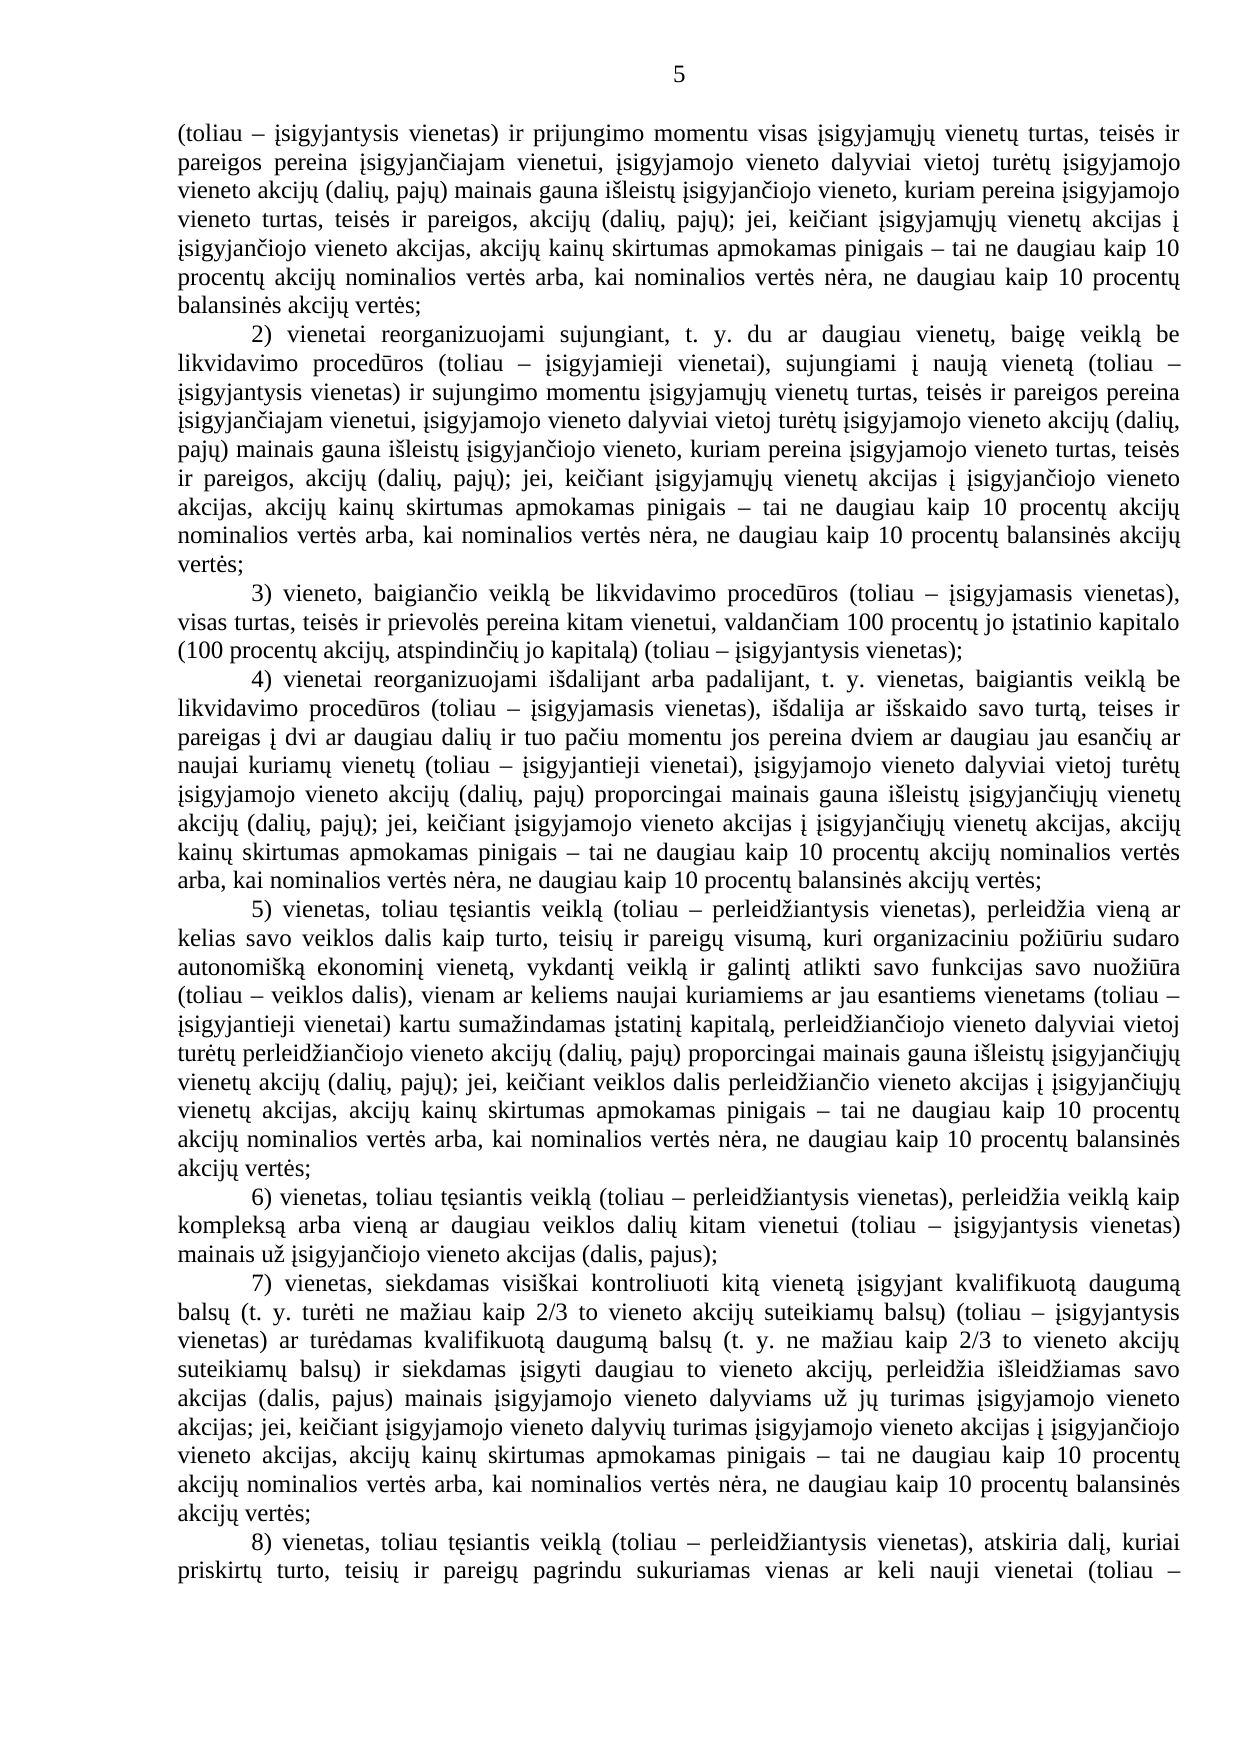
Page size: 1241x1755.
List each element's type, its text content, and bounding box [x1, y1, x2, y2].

text 3) vieneto, baigiančio veiklą be likvidavimo procedūros (toliau – įsigyjamasis vienetas), visas turtas, teisės ir prievolės pereina kitam vienetui, valdančiam 100 procentų jo įstatinio kapitalo (100 procentų akcijų, atspindinčių jo kapitalą) (toliau – įsigyjantysis vienetas); [177, 578, 1181, 664]
text 2) vienetai reorganizuojami sujungiant, t. y. du ar daugiau vienetų, baigę veiklą be likvidavimo procedūros (toliau – įsigyjamieji vienetai), sujungiami į naują vienetą (toliau – įsigyjantysis vienetas) ir sujungimo momentu įsigyjamųjų vienetų turtas, teisės ir pareigos pereina įsigyjančiajam vienetui, įsigyjamojo vieneto dalyviai vietoj turėtų įsigyjamojo vieneto akcijų (dalių, pajų) mainais gauna išleistų įsigyjančiojo vieneto, kuriam pereina įsigyjamojo vieneto turtas, teisės ir pareigos, akcijų (dalių, pajų); jei, keičiant įsigyjamųjų vienetų akcijas į įsigyjančiojo vieneto akcijas, akcijų kainų skirtumas apmokamas pinigais – tai ne daugiau kaip 10 procentų akcijų nominalios vertės arba, kai nominalios vertės nėra, ne daugiau kaip 10 procentų balansinės akcijų vertės; [177, 319, 1181, 578]
text 4) vienetai reorganizuojami išdalijant arba padalijant, t. y. vienetas, baigiantis veiklą be likvidavimo procedūros (toliau – įsigyjamasis vienetas), išdalija ar išskaido savo turtą, teises ir pareigas į dvi ar daugiau dalių ir tuo pačiu momentu jos pereina dviem ar daugiau jau esančių ar naujai kuriamų vienetų (toliau – įsigyjantieji vienetai), įsigyjamojo vieneto dalyviai vietoj turėtų įsigyjamojo vieneto akcijų (dalių, pajų) proporcingai mainais gauna išleistų įsigyjančiųjų vienetų akcijų (dalių, pajų); jei, keičiant įsigyjamojo vieneto akcijas į įsigyjančiųjų vienetų akcijas, akcijų kainų skirtumas apmokamas pinigais – tai ne daugiau kaip 10 procentų akcijų nominalios vertės arba, kai nominalios vertės nėra, ne daugiau kaip 10 procentų balansinės akcijų vertės; [177, 664, 1181, 894]
text (toliau – įsigyjantysis vienetas) ir prijungimo momentu visas įsigyjamųjų vienetų turtas, teisės ir pareigos pereina įsigyjančiajam vienetui, įsigyjamojo vieneto dalyviai vietoj turėtų įsigyjamojo vieneto akcijų (dalių, pajų) mainais gauna išleistų įsigyjančiojo vieneto, kuriam pereina įsigyjamojo vieneto turtas, teisės ir pareigos, akcijų (dalių, pajų); jei, keičiant įsigyjamųjų vienetų akcijas į įsigyjančiojo vieneto akcijas, akcijų kainų skirtumas apmokamas pinigais – tai ne daugiau kaip 10 procentų akcijų nominalios vertės arba, kai nominalios vertės nėra, ne daugiau kaip 10 procentų balansinės akcijų vertės; [177, 118, 1181, 319]
text 5) vienetas, toliau tęsiantis veiklą (toliau – perleidžiantysis vienetas), perleidžia vieną ar kelias savo veiklos dalis kaip turto, teisių ir pareigų visumą, kuri organizaciniu požiūriu sudaro autonomišką ekonominį vienetą, vykdantį veiklą ir galintį atlikti savo funkcijas savo nuožiūra (toliau – veiklos dalis), vienam ar keliems naujai kuriamiems ar jau esantiems vienetams (toliau – įsigyjantieji vienetai) kartu sumažindamas įstatinį kapitalą, perleidžiančiojo vieneto dalyviai vietoj turėtų perleidžiančiojo vieneto akcijų (dalių, pajų) proporcingai mainais gauna išleistų įsigyjančiųjų vienetų akcijų (dalių, pajų); jei, keičiant veiklos dalis perleidžiančio vieneto akcijas į įsigyjančiųjų vienetų akcijas, akcijų kainų skirtumas apmokamas pinigais – tai ne daugiau kaip 10 procentų akcijų nominalios vertės arba, kai nominalios vertės nėra, ne daugiau kaip 10 procentų balansinės akcijų vertės; [177, 894, 1181, 1182]
text 8) vienetas, toliau tęsiantis veiklą (toliau – perleidžiantysis vienetas), atskiria dalį, kuriai priskirtų turto, teisių ir pareigų pagrindu sukuriamas vienas ar keli nauji vienetai (toliau – [177, 1527, 1181, 1584]
text 7) vienetas, siekdamas visiškai kontroliuoti kitą vienetą įsigyjant kvalifikuotą daugumą balsų (t. y. turėti ne mažiau kaip 2/3 to vieneto akcijų suteikiamų balsų) (toliau – įsigyjantysis vienetas) ar turėdamas kvalifikuotą daugumą balsų (t. y. ne mažiau kaip 2/3 to vieneto akcijų suteikiamų balsų) ir siekdamas įsigyti daugiau to vieneto akcijų, perleidžia išleidžiamas savo akcijas (dalis, pajus) mainais įsigyjamojo vieneto dalyviams už jų turimas įsigyjamojo vieneto akcijas; jei, keičiant įsigyjamojo vieneto dalyvių turimas įsigyjamojo vieneto akcijas į įsigyjančiojo vieneto akcijas, akcijų kainų skirtumas apmokamas pinigais – tai ne daugiau kaip 10 procentų akcijų nominalios vertės arba, kai nominalios vertės nėra, ne daugiau kaip 10 procentų balansinės akcijų vertės; [177, 1268, 1181, 1527]
text 6) vienetas, toliau tęsiantis veiklą (toliau – perleidžiantysis vienetas), perleidžia veiklą kaip kompleksą arba vieną ar daugiau veiklos dalių kitam vienetui (toliau – įsigyjantysis vienetas) mainais už įsigyjančiojo vieneto akcijas (dalis, pajus); [177, 1182, 1181, 1268]
